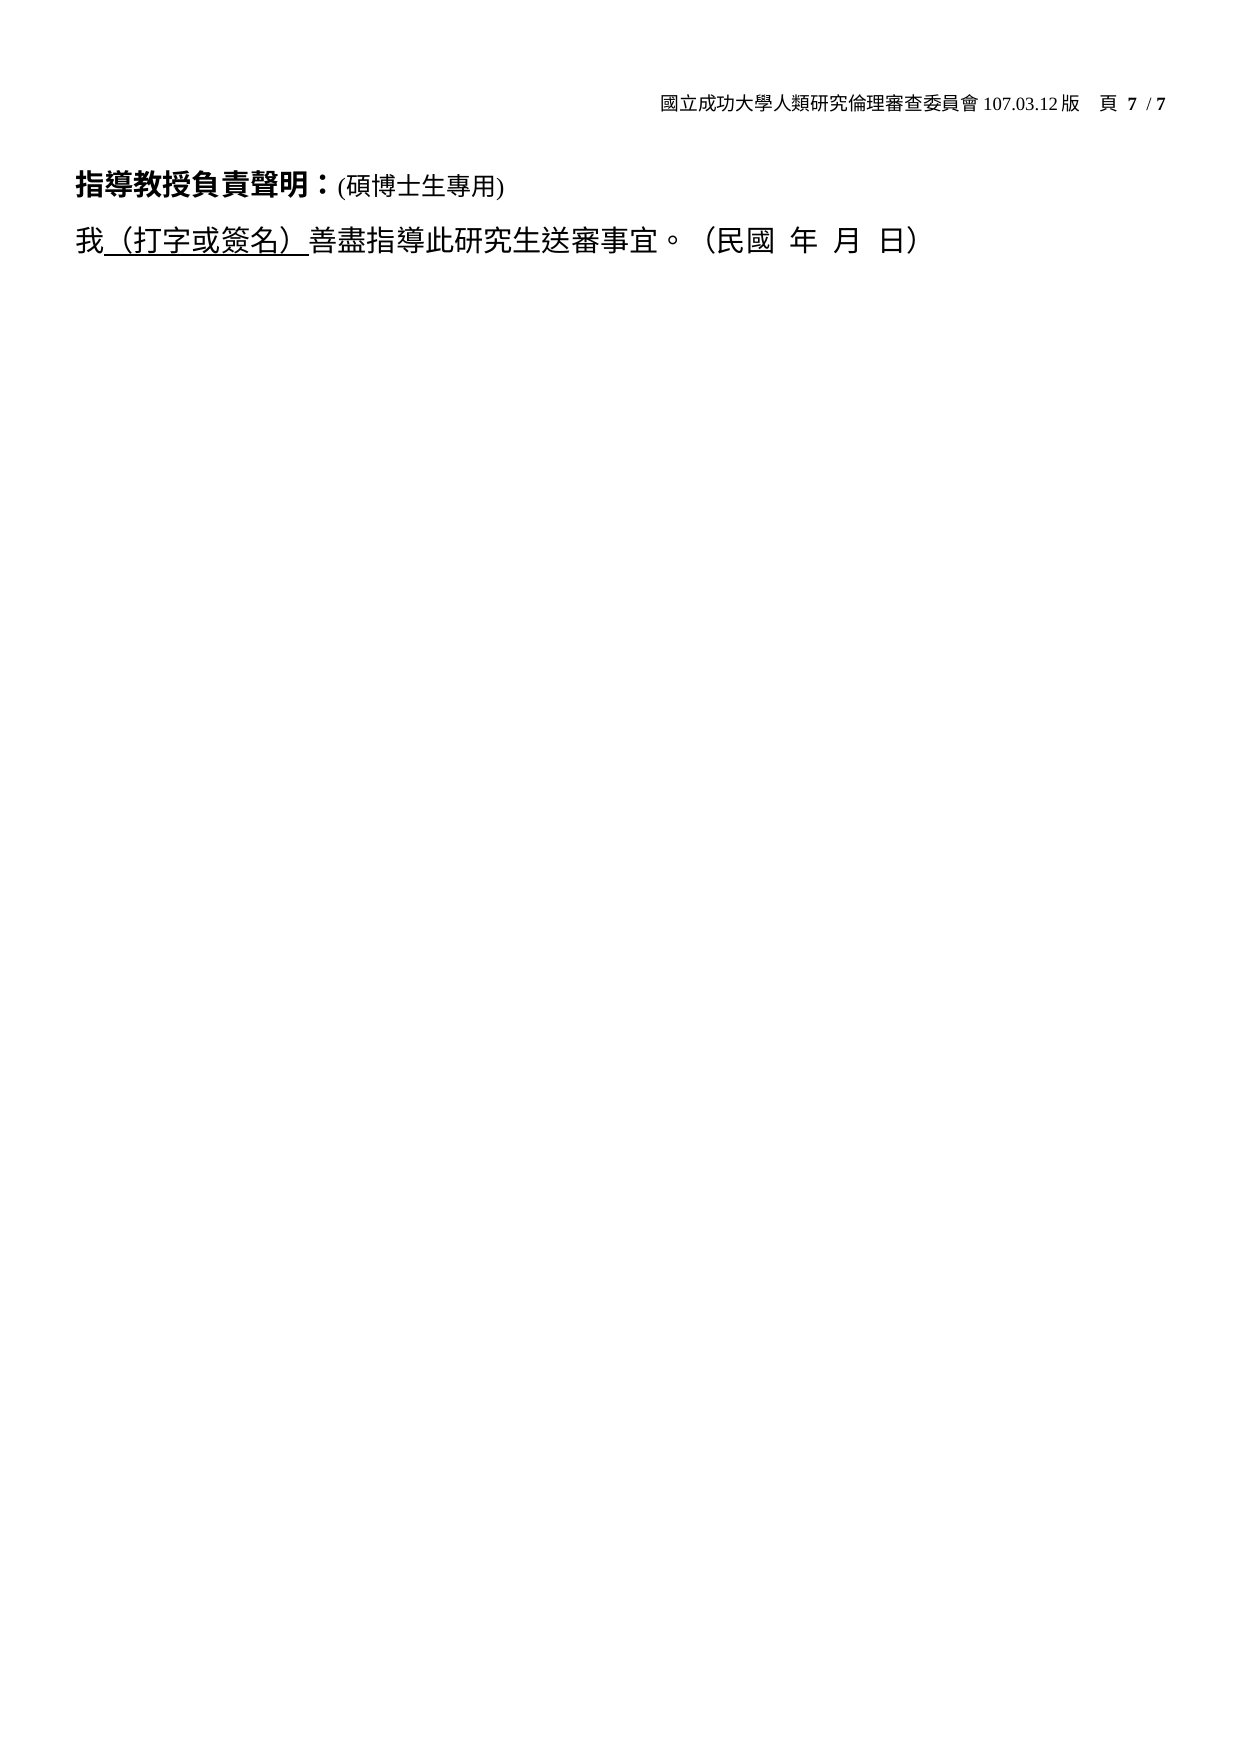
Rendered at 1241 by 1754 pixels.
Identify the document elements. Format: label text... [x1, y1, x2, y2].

text 我（打字或簽名）善盡指導此研究生送審事宜。（民國 年 月 日） [75, 221, 1165, 259]
text 指導教授負責聲明：(碩博士生專用) [75, 165, 1165, 202]
